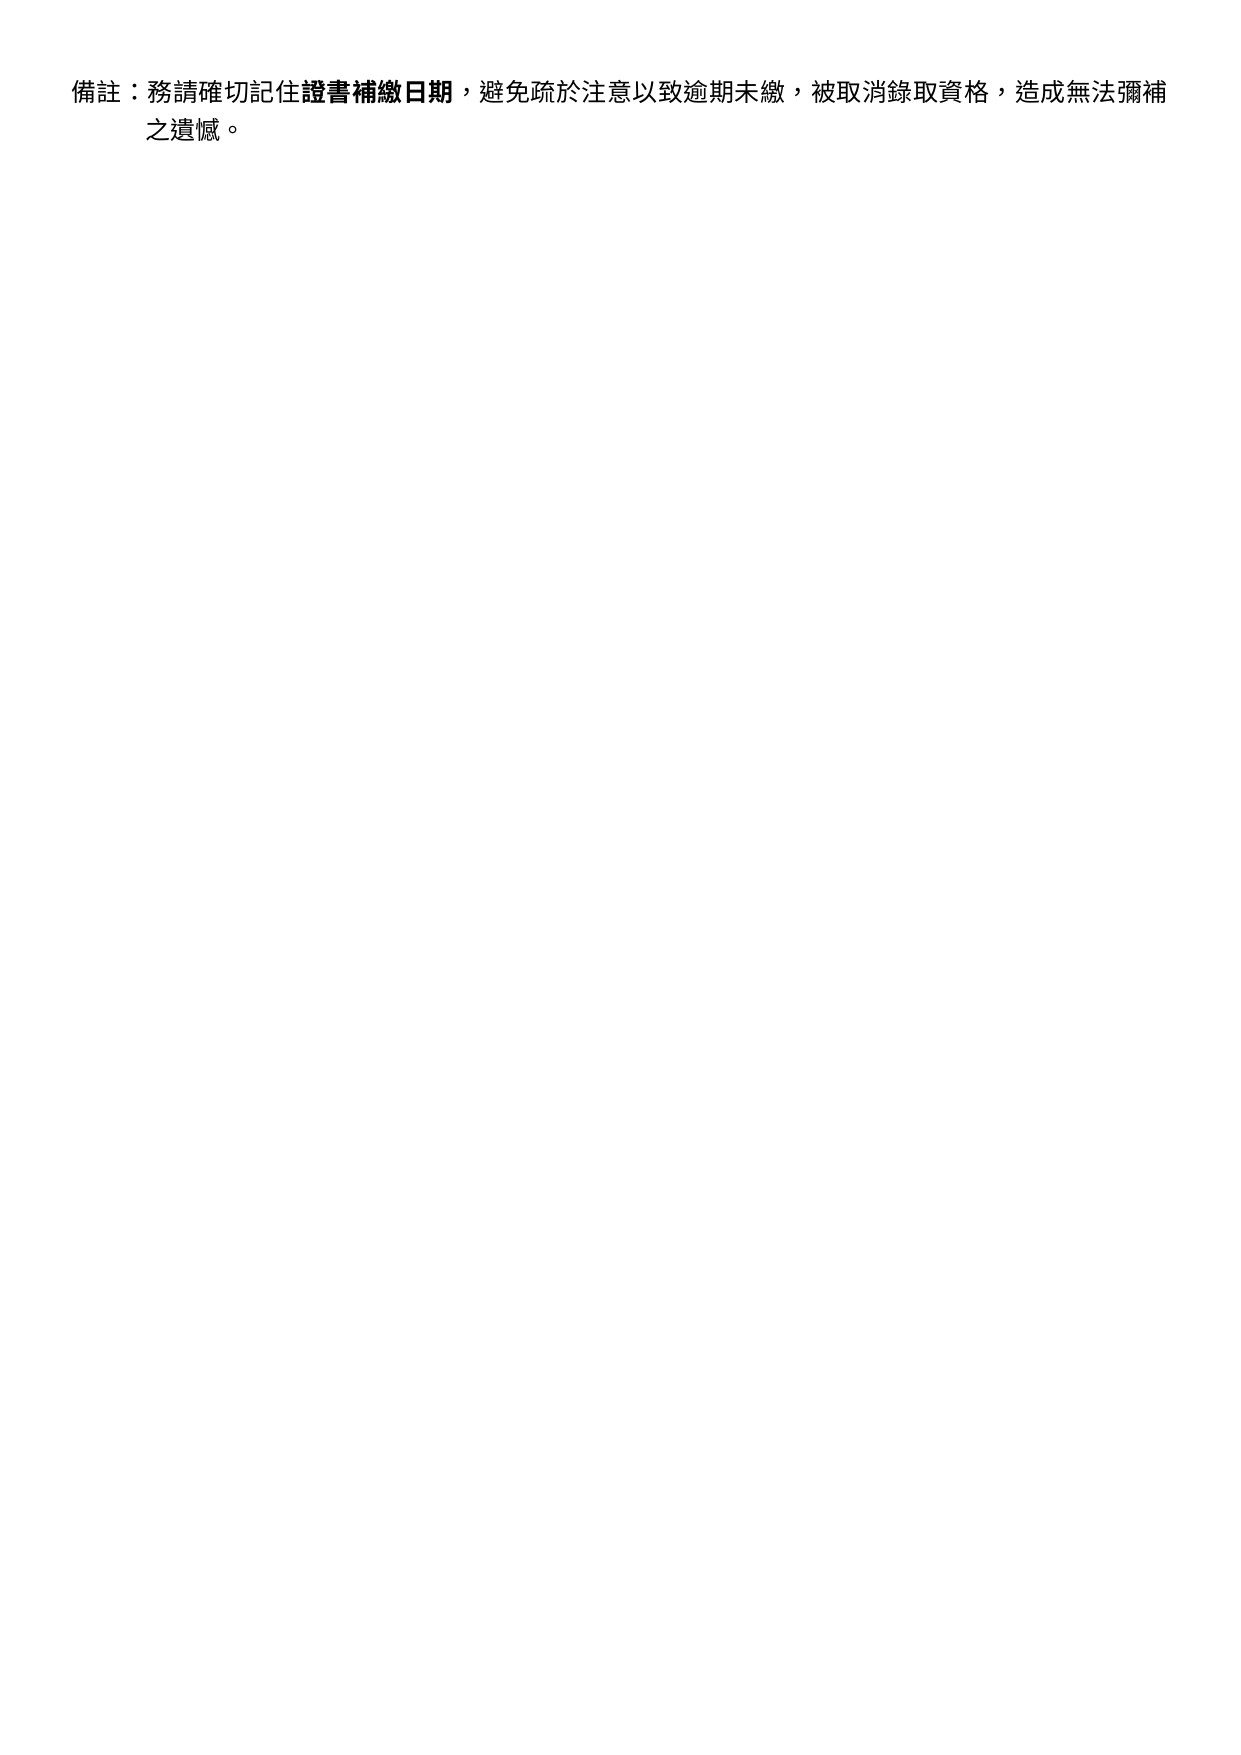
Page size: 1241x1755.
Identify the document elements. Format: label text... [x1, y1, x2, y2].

text 備註：務請確切記住證書補繳日期，避免疏於注意以致逾期未繳，被取消錄取資格，造成無法彌補之遺憾。 [71, 72, 1169, 147]
